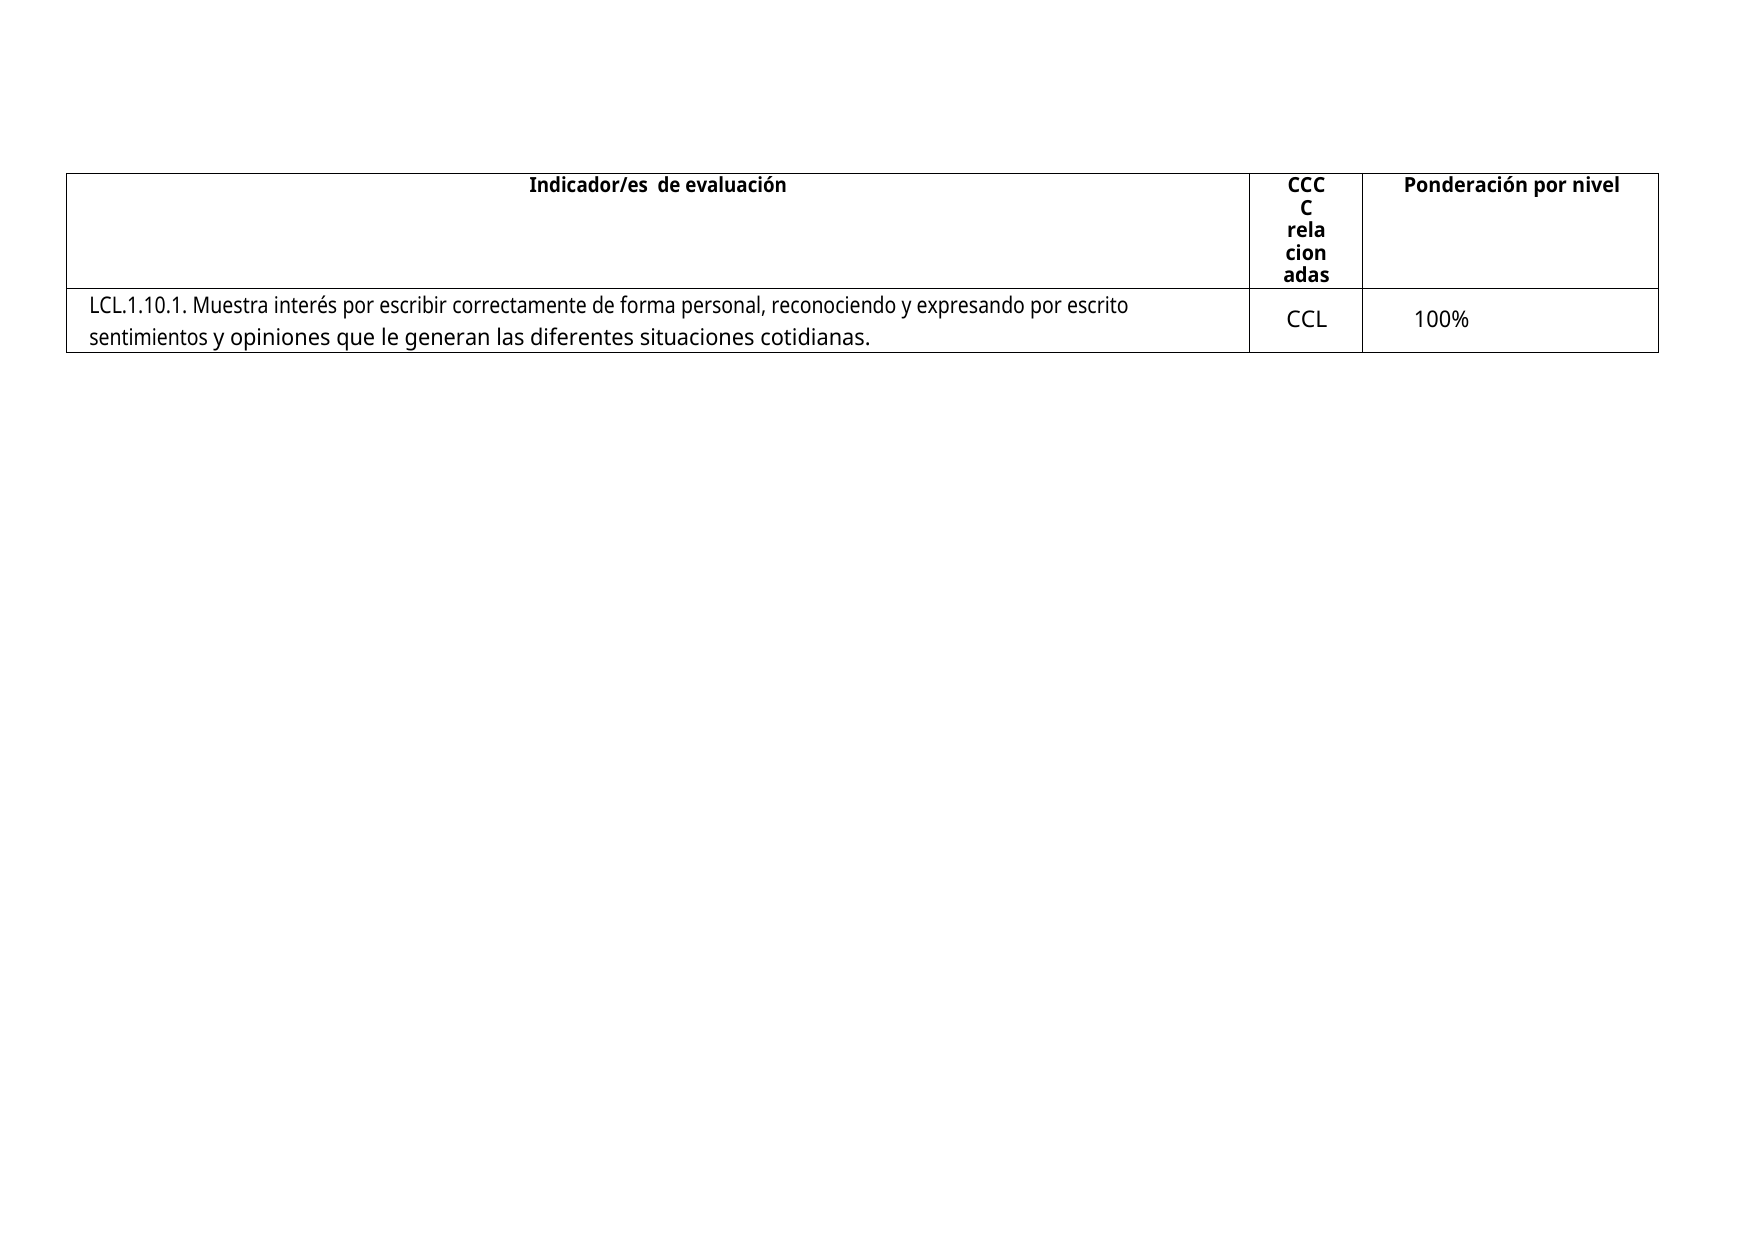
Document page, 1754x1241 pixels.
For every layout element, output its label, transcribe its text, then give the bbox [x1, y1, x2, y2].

table_cell LCL.1.10.1. Muestra interés por escribir correctamente de forma personal, reconociendo y expresando por escrito sentimientos y opiniones que le generan las diferentes situaciones cotidianas. [67, 289, 1249, 352]
table_header Indicador/es de evaluación [67, 174, 1249, 287]
table_header Ponderación por nivel [1363, 174, 1658, 287]
table_cell 100% [1363, 289, 1658, 352]
table_header CCCC relacionadas [1250, 174, 1362, 287]
table_cell CCL [1250, 289, 1362, 352]
